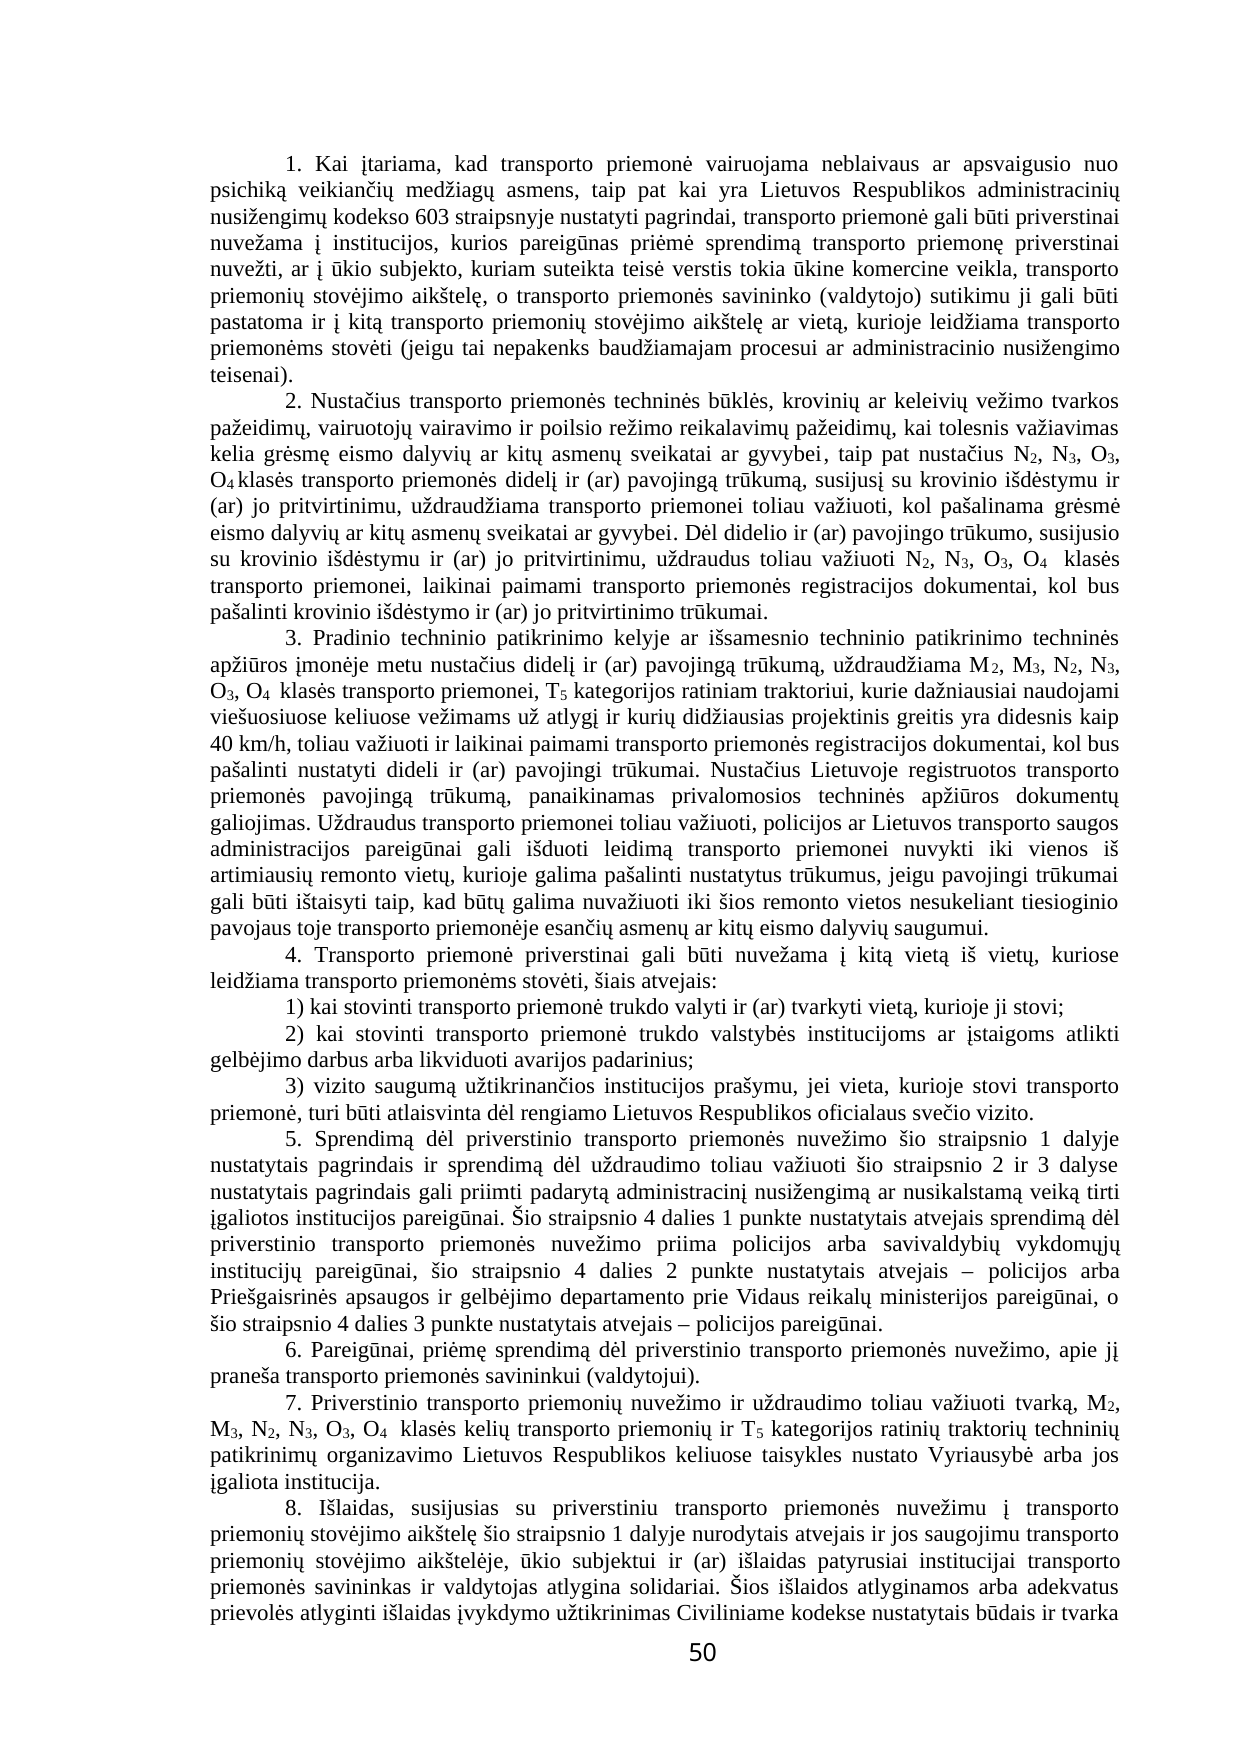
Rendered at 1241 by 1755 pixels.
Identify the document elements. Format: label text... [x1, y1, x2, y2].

text 1. Kai įtariama, kad transporto priemonė vairuojama neblaivaus ar apsvaigusio nuo psichiką veikiančių medžiagų asmens, taip pat kai yra Lietuvos Respublikos administracinių nusižengimų kodekso 603 straipsnyje nustatyti pagrindai, transporto priemonė gali būti priverstinai nuvežama į institucijos, kurios pareigūnas priėmė sprendimą transporto priemonę priverstinai nuvežti, ar į ūkio subjekto, kuriam suteikta teisė verstis tokia ūkine komercine veikla, transporto priemonių stovėjimo aikštelę, o transporto priemonės savininko (valdytojo) sutikimu ji gali būti pastatoma ir į kitą transporto priemonių stovėjimo aikštelę ar vietą, kurioje leidžiama transporto priemonėms stovėti (jeigu tai nepakenks baudžiamajam procesui ar administracinio nusižengimo teisenai). [210, 150, 1120, 387]
text 5. Sprendimą dėl priverstinio transporto priemonės nuvežimo šio straipsnio 1 dalyje nustatytais pagrindais ir sprendimą dėl uždraudimo toliau važiuoti šio straipsnio 2 ir 3 dalyse nustatytais pagrindais gali priimti padarytą administracinį nusižengimą ar nusikalstamą veiką tirti įgaliotos institucijos pareigūnai. Šio straipsnio 4 dalies 1 punkte nustatytais atvejais sprendimą dėl priverstinio transporto priemonės nuvežimo priima policijos arba savivaldybių vykdomųjų institucijų pareigūnai, šio straipsnio 4 dalies 2 punkte nustatytais atvejais – policijos arba Priešgaisrinės apsaugos ir gelbėjimo departamento prie Vidaus reikalų ministerijos pareigūnai, o šio straipsnio 4 dalies 3 punkte nustatytais atvejais – policijos pareigūnai. [210, 1125, 1120, 1336]
text 4. Transporto priemonė priverstinai gali būti nuvežama į kitą vietą iš vietų, kuriose leidžiama transporto priemonėms stovėti, šiais atvejais: [210, 941, 1120, 993]
text 7. Priverstinio transporto priemonių nuvežimo ir uždraudimo toliau važiuoti tvarką, M2, M3, N2, N3, O3, O4 klasės kelių transporto priemonių ir T5 kategorijos ratinių traktorių techninių patikrinimų organizavimo Lietuvos Respublikos keliuose taisykles nustato Vyriausybė arba jos įgaliota institucija. [210, 1389, 1120, 1494]
text 2. Nustačius transporto priemonės techninės būklės, krovinių ar keleivių vežimo tvarkos pažeidimų, vairuotojų vairavimo ir poilsio režimo reikalavimų pažeidimų, kai tolesnis važiavimas kelia grėsmę eismo dalyvių ar kitų asmenų sveikatai ar gyvybei, taip pat nustačius N2, N3, O3, O4 klasės transporto priemonės didelį ir (ar) pavojingą trūkumą, susijusį su krovinio išdėstymu ir (ar) jo pritvirtinimu, uždraudžiama transporto priemonei toliau važiuoti, kol pašalinama grėsmė eismo dalyvių ar kitų asmenų sveikatai ar gyvybei. Dėl didelio ir (ar) pavojingo trūkumo, susijusio su krovinio išdėstymu ir (ar) jo pritvirtinimu, uždraudus toliau važiuoti N2, N3, O3, O4 klasės transporto priemonei, laikinai paimami transporto priemonės registracijos dokumentai, kol bus pašalinti krovinio išdėstymo ir (ar) jo pritvirtinimo trūkumai. [210, 387, 1120, 624]
text 2) kai stovinti transporto priemonė trukdo valstybės institucijoms ar įstaigoms atlikti gelbėjimo darbus arba likviduoti avarijos padarinius; [210, 1020, 1120, 1072]
text 6. Pareigūnai, priėmę sprendimą dėl priverstinio transporto priemonės nuvežimo, apie jį praneša transporto priemonės savininkui (valdytojui). [210, 1336, 1120, 1389]
text 1) kai stovinti transporto priemonė trukdo valyti ir (ar) tvarkyti vietą, kurioje ji stovi; [210, 993, 1120, 1020]
text 3) vizito saugumą užtikrinančios institucijos prašymu, jei vieta, kurioje stovi transporto priemonė, turi būti atlaisvinta dėl rengiamo Lietuvos Respublikos oficialaus svečio vizito. [210, 1072, 1120, 1125]
text 3. Pradinio techninio patikrinimo kelyje ar išsamesnio techninio patikrinimo techninės apžiūros įmonėje metu nustačius didelį ir (ar) pavojingą trūkumą, uždraudžiama M2, M3, N2, N3, O3, O4 klasės transporto priemonei, T5 kategorijos ratiniam traktoriui, kurie dažniausiai naudojami viešuosiuose keliuose vežimams už atlygį ir kurių didžiausias projektinis greitis yra didesnis kaip 40 km/h, toliau važiuoti ir laikinai paimami transporto priemonės registracijos dokumentai, kol bus pašalinti nustatyti dideli ir (ar) pavojingi trūkumai. Nustačius Lietuvoje registruotos transporto priemonės pavojingą trūkumą, panaikinamas privalomosios techninės apžiūros dokumentų galiojimas. Uždraudus transporto priemonei toliau važiuoti, policijos ar Lietuvos transporto saugos administracijos pareigūnai gali išduoti leidimą transporto priemonei nuvykti iki vienos iš artimiausių remonto vietų, kurioje galima pašalinti nustatytus trūkumus, jeigu pavojingi trūkumai gali būti ištaisyti taip, kad būtų galima nuvažiuoti iki šios remonto vietos nesukeliant tiesioginio pavojaus toje transporto priemonėje esančių asmenų ar kitų eismo dalyvių saugumui. [210, 624, 1120, 941]
text 8. Išlaidas, susijusias su priverstiniu transporto priemonės nuvežimu į transporto priemonių stovėjimo aikštelę šio straipsnio 1 dalyje nurodytais atvejais ir jos saugojimu transporto priemonių stovėjimo aikštelėje, ūkio subjektui ir (ar) išlaidas patyrusiai institucijai transporto priemonės savininkas ir valdytojas atlygina solidariai. Šios išlaidos atlyginamos arba adekvatus prievolės atlyginti išlaidas įvykdymo užtikrinimas Civiliniame kodekse nustatytais būdais ir tvarka [210, 1494, 1120, 1626]
